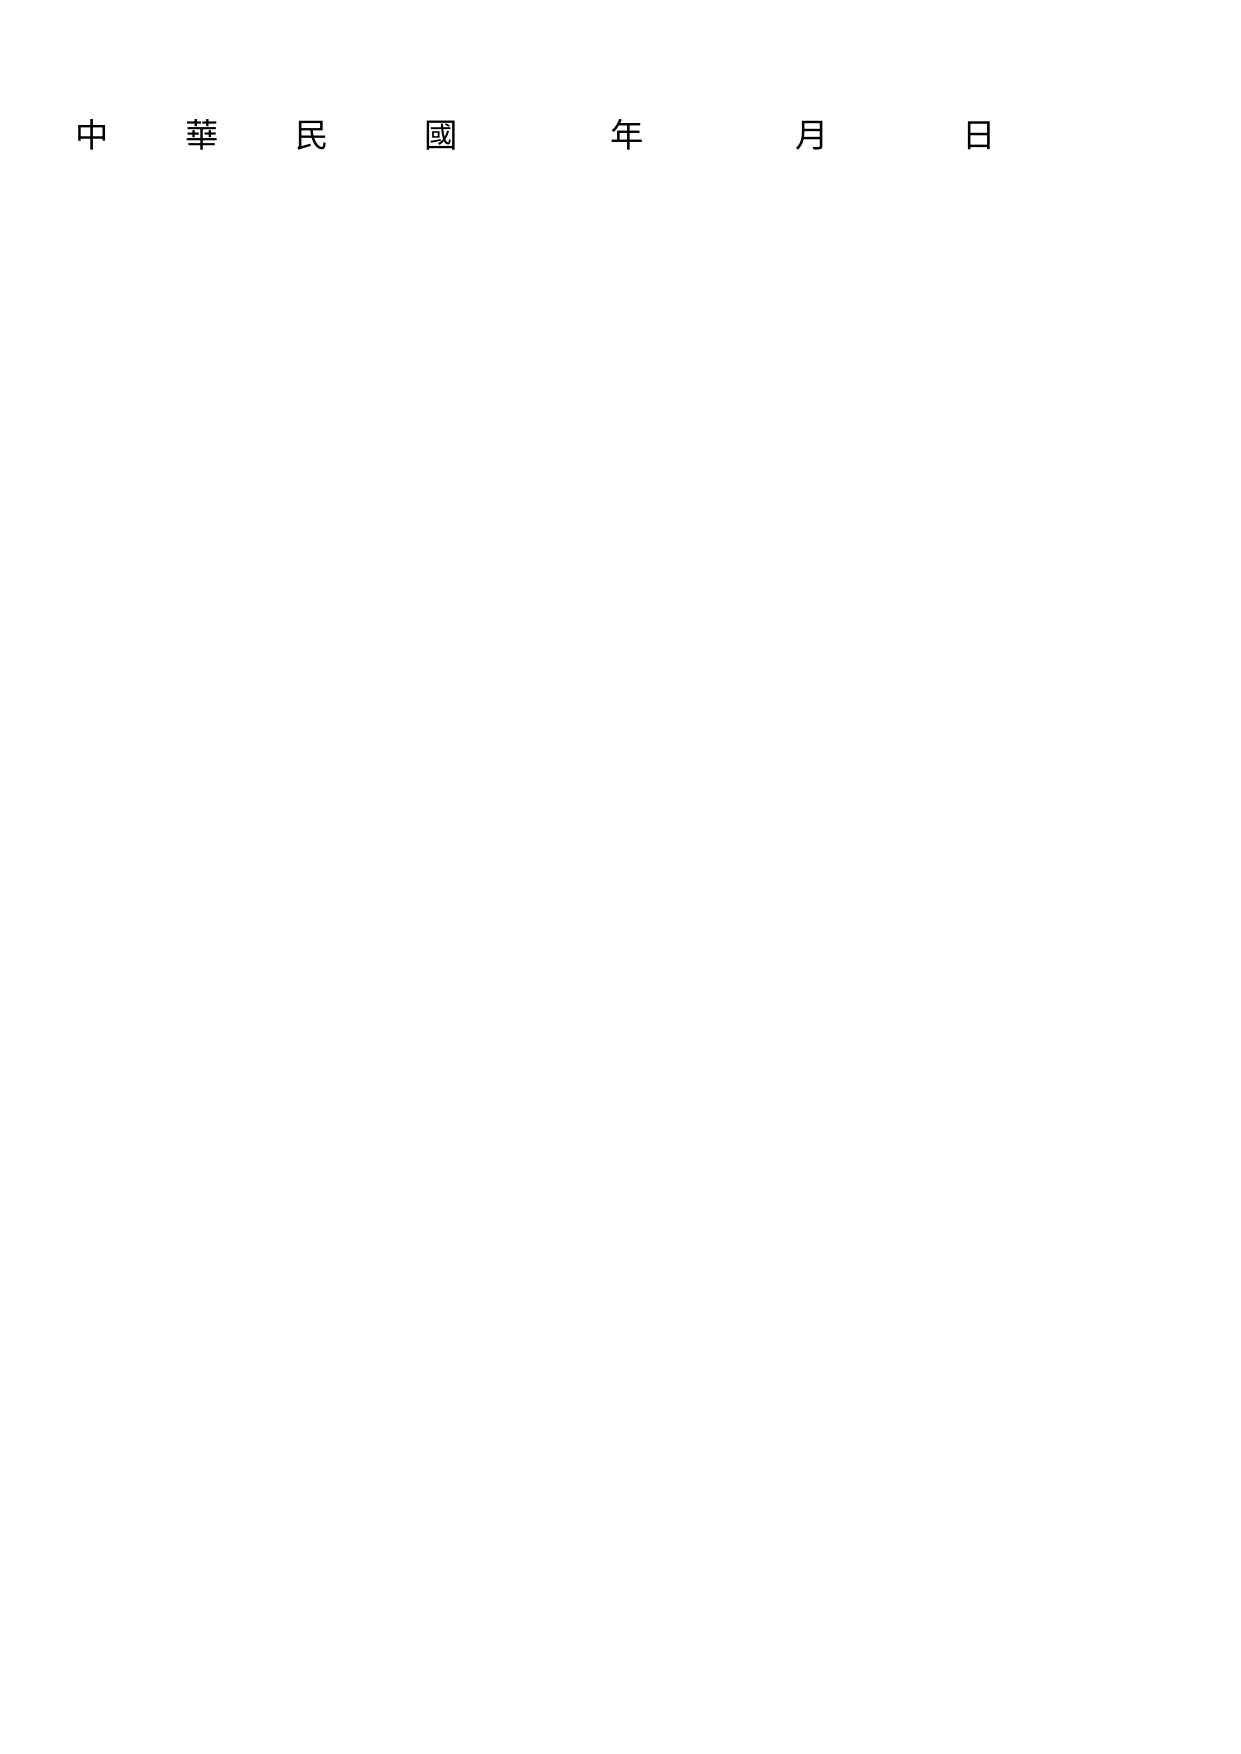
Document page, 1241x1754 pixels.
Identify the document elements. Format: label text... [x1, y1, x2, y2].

text 中 華 民 國 年 月 日 [75, 91, 1125, 157]
